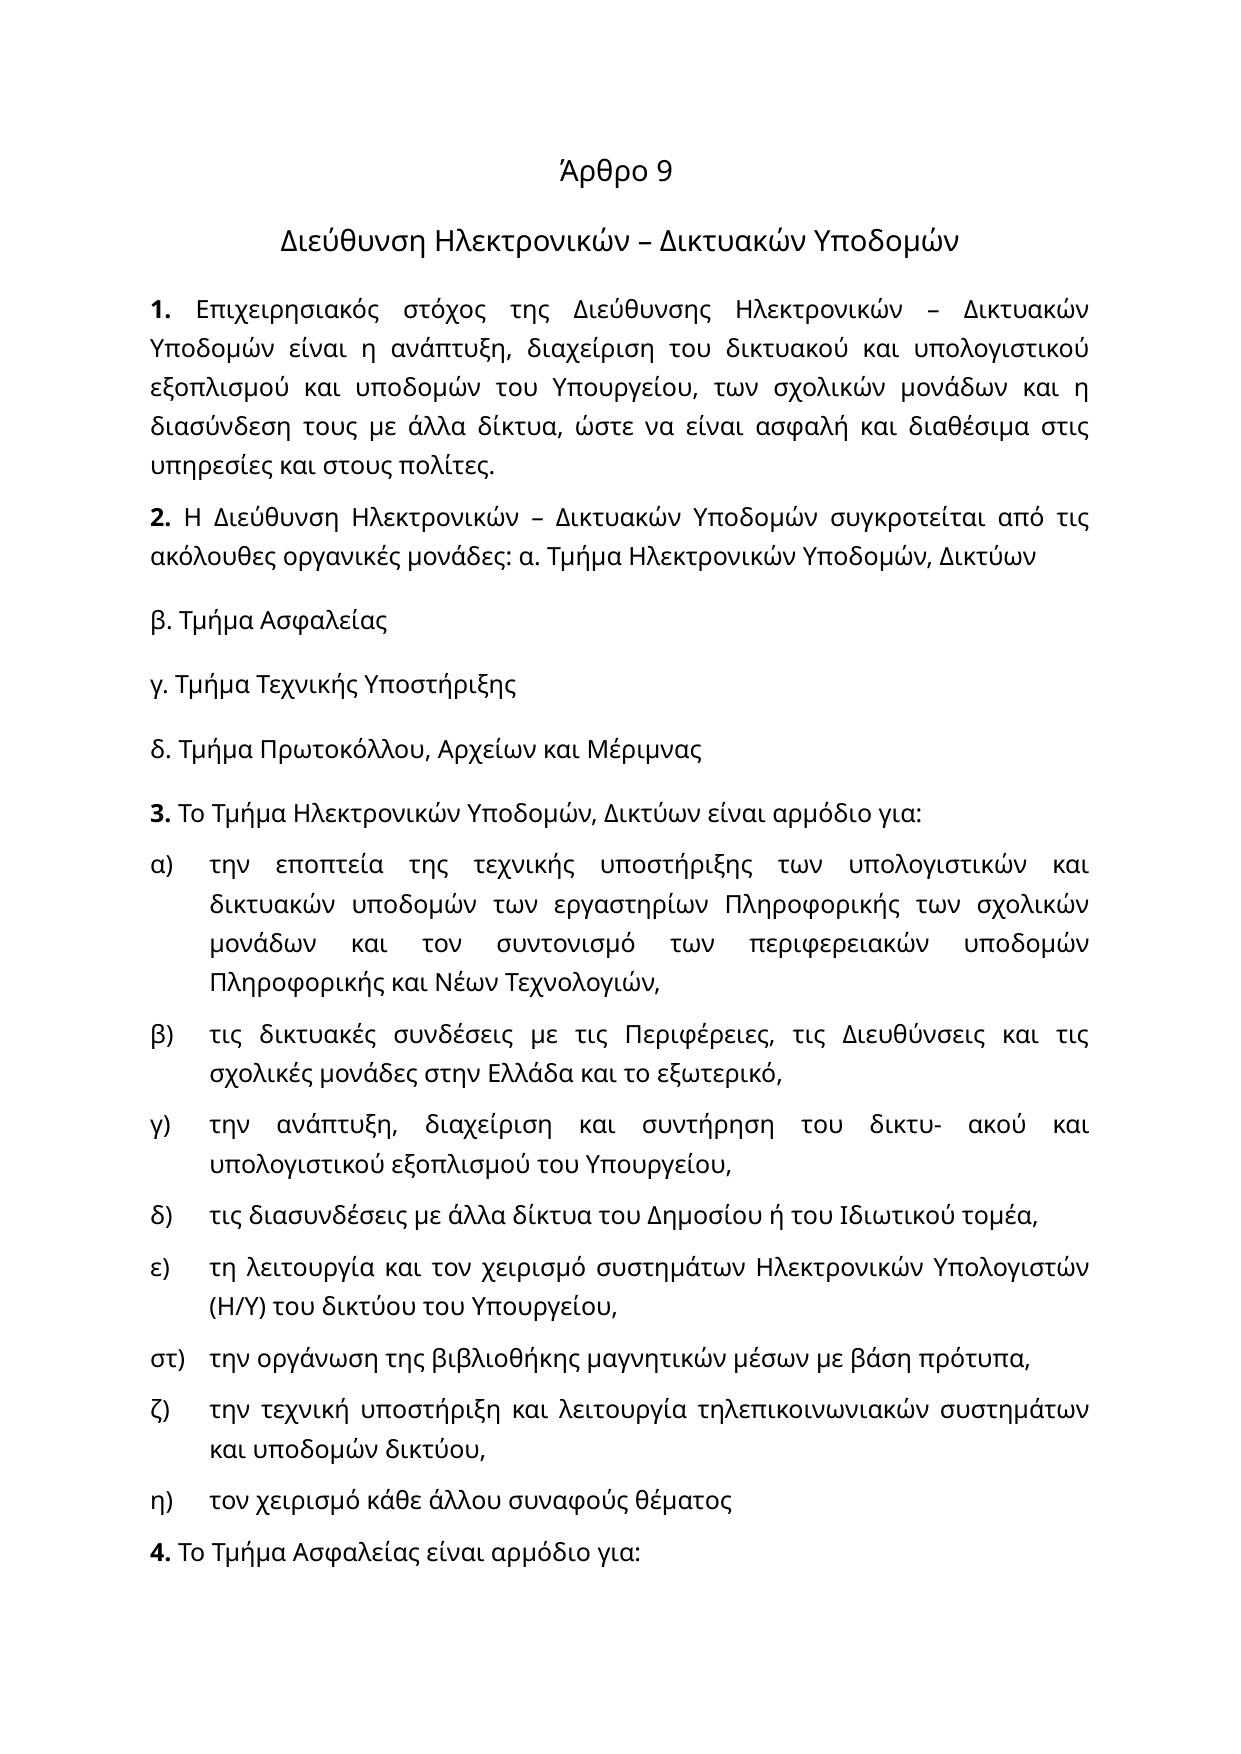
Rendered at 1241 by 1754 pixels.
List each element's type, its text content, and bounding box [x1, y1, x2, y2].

subtitle Άρθρο 9 [150, 150, 1090, 190]
text δ. Τμήμα Πρωτοκόλλου, Αρχείων και Μέριμνας [150, 731, 1090, 765]
list δ) τις διασυνδέσεις με άλλα δίκτυα του Δημοσίου ή του Ιδιωτικού τομέα, [150, 1198, 1090, 1232]
list γ) την ανάπτυξη, διαχείριση και συντήρηση του δικτυ- ακού και υπολογιστικού εξοπλισμού του Υπουργείου, [150, 1107, 1090, 1180]
list ζ) την τεχνική υποστήριξη και λειτουργία τηλεπικοινωνιακών συστημάτων και υποδομών δικτύου, [150, 1392, 1090, 1465]
text 4. Το Τμήμα Ασφαλείας είναι αρμόδιο για: [150, 1534, 1090, 1569]
text 2. H Διεύθυνση Ηλεκτρονικών – Δικτυακών Υποδομών συγκροτείται από τις ακόλουθες οργανικές μονάδες: α. Τμήμα Ηλεκτρονικών Υποδομών, Δικτύων [150, 499, 1090, 573]
list ε) τη λειτουργία και τον χειρισμό συστημάτων Ηλεκτρονικών Υπολογιστών (Η/Υ) του δικτύου του Υπουργείου, [150, 1249, 1090, 1323]
list β) τις δικτυακές συνδέσεις με τις Περιφέρειες, τις Διευθύνσεις και τις σχολικές μονάδες στην Ελλάδα και το εξωτερικό, [150, 1016, 1090, 1089]
text 1. Επιχειρησιακός στόχος της Διεύθυνσης Ηλεκτρονικών – Δικτυακών Υποδομών είναι η ανάπτυξη, διαχείριση του δικτυακού και υπολογιστικού εξοπλισμού και υποδομών του Υπουργείου, των σχολικών μονάδων και η διασύνδεση τους με άλλα δίκτυα, ώστε να είναι ασφαλή και διαθέσιμα στις υπηρεσίες και στους πολίτες. [150, 291, 1090, 482]
list στ) την οργάνωση της βιβλιοθήκης μαγνητικών μέσων με βάση πρότυπα, [150, 1340, 1090, 1374]
text 3. Το Τμήμα Ηλεκτρονικών Υποδομών, Δικτύων είναι αρμόδιο για: [150, 795, 1090, 829]
text β. Τμήμα Ασφαλείας [150, 603, 1090, 637]
list η) τον χειρισμό κάθε άλλου συναφούς θέματος [150, 1483, 1090, 1517]
subtitle Διεύθυνση Ηλεκτρονικών – Δικτυακών Υποδομών [150, 221, 1090, 260]
text γ. Τμήμα Τεχνικής Υποστήριξης [150, 667, 1090, 701]
list α) την εποπτεία της τεχνικής υποστήριξης των υπολογιστικών και δικτυακών υποδομών των εργαστηρίων Πληροφορικής των σχολικών μονάδων και τον συντονισμό των περιφερειακών υποδομών Πληροφορικής και Νέων Τεχνολογιών, [150, 847, 1090, 999]
